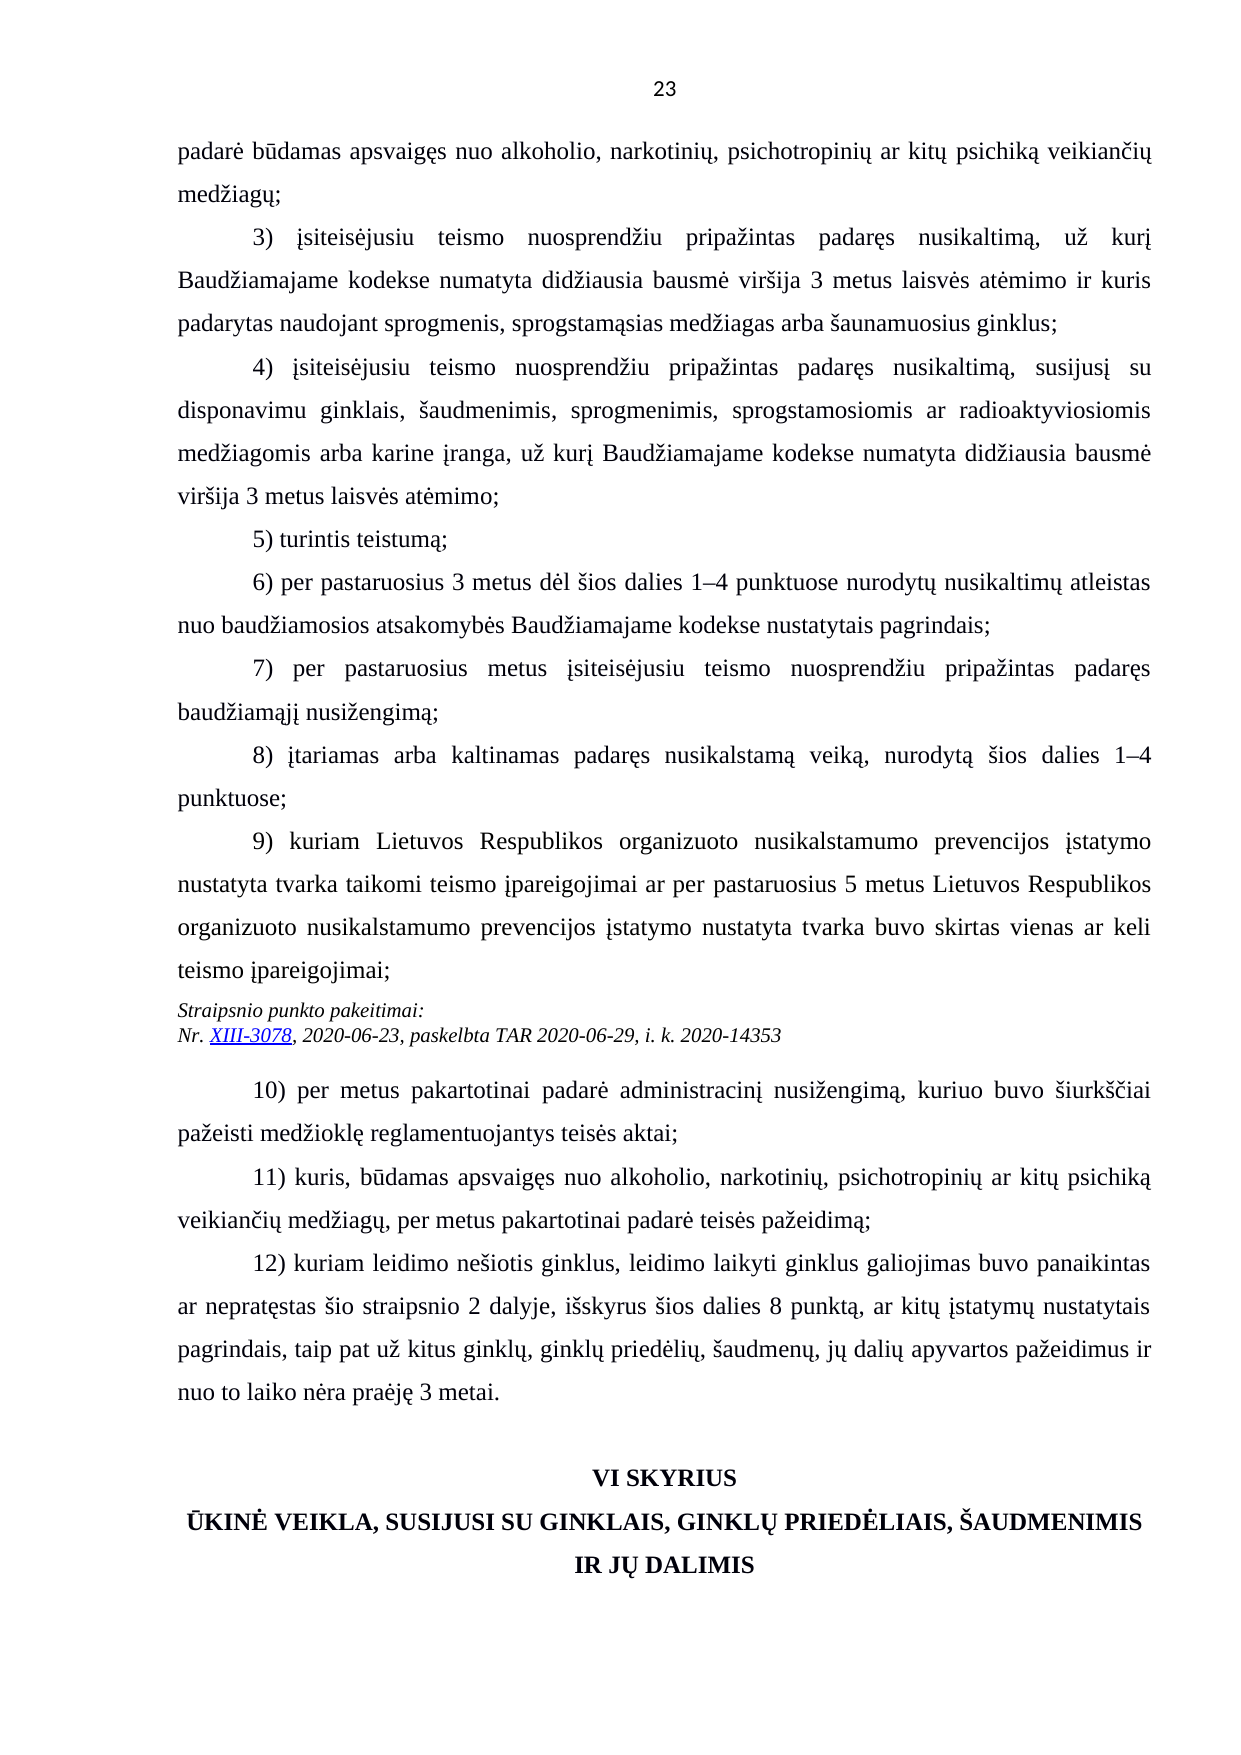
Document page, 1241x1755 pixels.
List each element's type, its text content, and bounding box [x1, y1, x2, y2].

text Nr. XIII-3078, 2020-06-23, paskelbta TAR 2020-06-29, i. k. 2020-14353 [177, 1022, 1152, 1047]
text 6) per pastaruosius 3 metus dėl šios dalies 1–4 punktuose nurodytų nusikaltimų atleistas nuo baudžiamosios atsakomybės Baudžiamajame kodekse nustatytais pagrindais; [177, 567, 1152, 639]
text ūkinė VEIKLA, susijusi su ginklais, ginklų priedėliais, šaudmenimis IR JŲ DALIMIS [177, 1507, 1152, 1578]
text 9) kuriam Lietuvos Respublikos organizuoto nusikalstamumo prevencijos įstatymo nustatyta tvarka taikomi teismo įpareigojimai ar per pastaruosius 5 metus Lietuvos Respublikos organizuoto nusikalstamumo prevencijos įstatymo nustatyta tvarka buvo skirtas vienas ar keli teismo įpareigojimai; [177, 826, 1152, 984]
text Straipsnio punkto pakeitimai: [177, 998, 1152, 1022]
text 8) įtariamas arba kaltinamas padaręs nusikalstamą veiką, nurodytą šios dalies 1–4 punktuose; [177, 740, 1152, 812]
text 7) per pastaruosius metus įsiteisėjusiu teismo nuosprendžiu pripažintas padaręs baudžiamąjį nusižengimą; [177, 653, 1152, 725]
text padarė būdamas apsvaigęs nuo alkoholio, narkotinių, psichotropinių ar kitų psichiką veikiančių medžiagų; [177, 136, 1152, 208]
text 4) įsiteisėjusiu teismo nuosprendžiu pripažintas padaręs nusikaltimą, susijusį su disponavimu ginklais, šaudmenimis, sprogmenimis, sprogstamosiomis ar radioaktyviosiomis medžiagomis arba karine įranga, už kurį Baudžiamajame kodekse numatyta didžiausia bausmė viršija 3 metus laisvės atėmimo; [177, 352, 1152, 510]
text 10) per metus pakartotinai padarė administracinį nusižengimą, kuriuo buvo šiurkščiai pažeisti medžioklę reglamentuojantys teisės aktai; [177, 1075, 1152, 1147]
text 5) turintis teistumą; [177, 524, 1152, 553]
text 3) įsiteisėjusiu teismo nuosprendžiu pripažintas padaręs nusikaltimą, už kurį Baudžiamajame kodekse numatyta didžiausia bausmė viršija 3 metus laisvės atėmimo ir kuris padarytas naudojant sprogmenis, sprogstamąsias medžiagas arba šaunamuosius ginklus; [177, 222, 1152, 337]
text VI SKYRIUS [177, 1463, 1152, 1492]
text 11) kuris, būdamas apsvaigęs nuo alkoholio, narkotinių, psichotropinių ar kitų psichiką veikiančių medžiagų, per metus pakartotinai padarė teisės pažeidimą; [177, 1162, 1152, 1233]
text 12) kuriam leidimo nešiotis ginklus, leidimo laikyti ginklus galiojimas buvo panaikintas ar nepratęstas šio straipsnio 2 dalyje, išskyrus šios dalies 8 punktą, ar kitų įstatymų nustatytais pagrindais, taip pat už kitus ginklų, ginklų priedėlių, šaudmenų, jų dalių apyvartos pažeidimus ir nuo to laiko nėra praėję 3 metai. [177, 1248, 1152, 1406]
